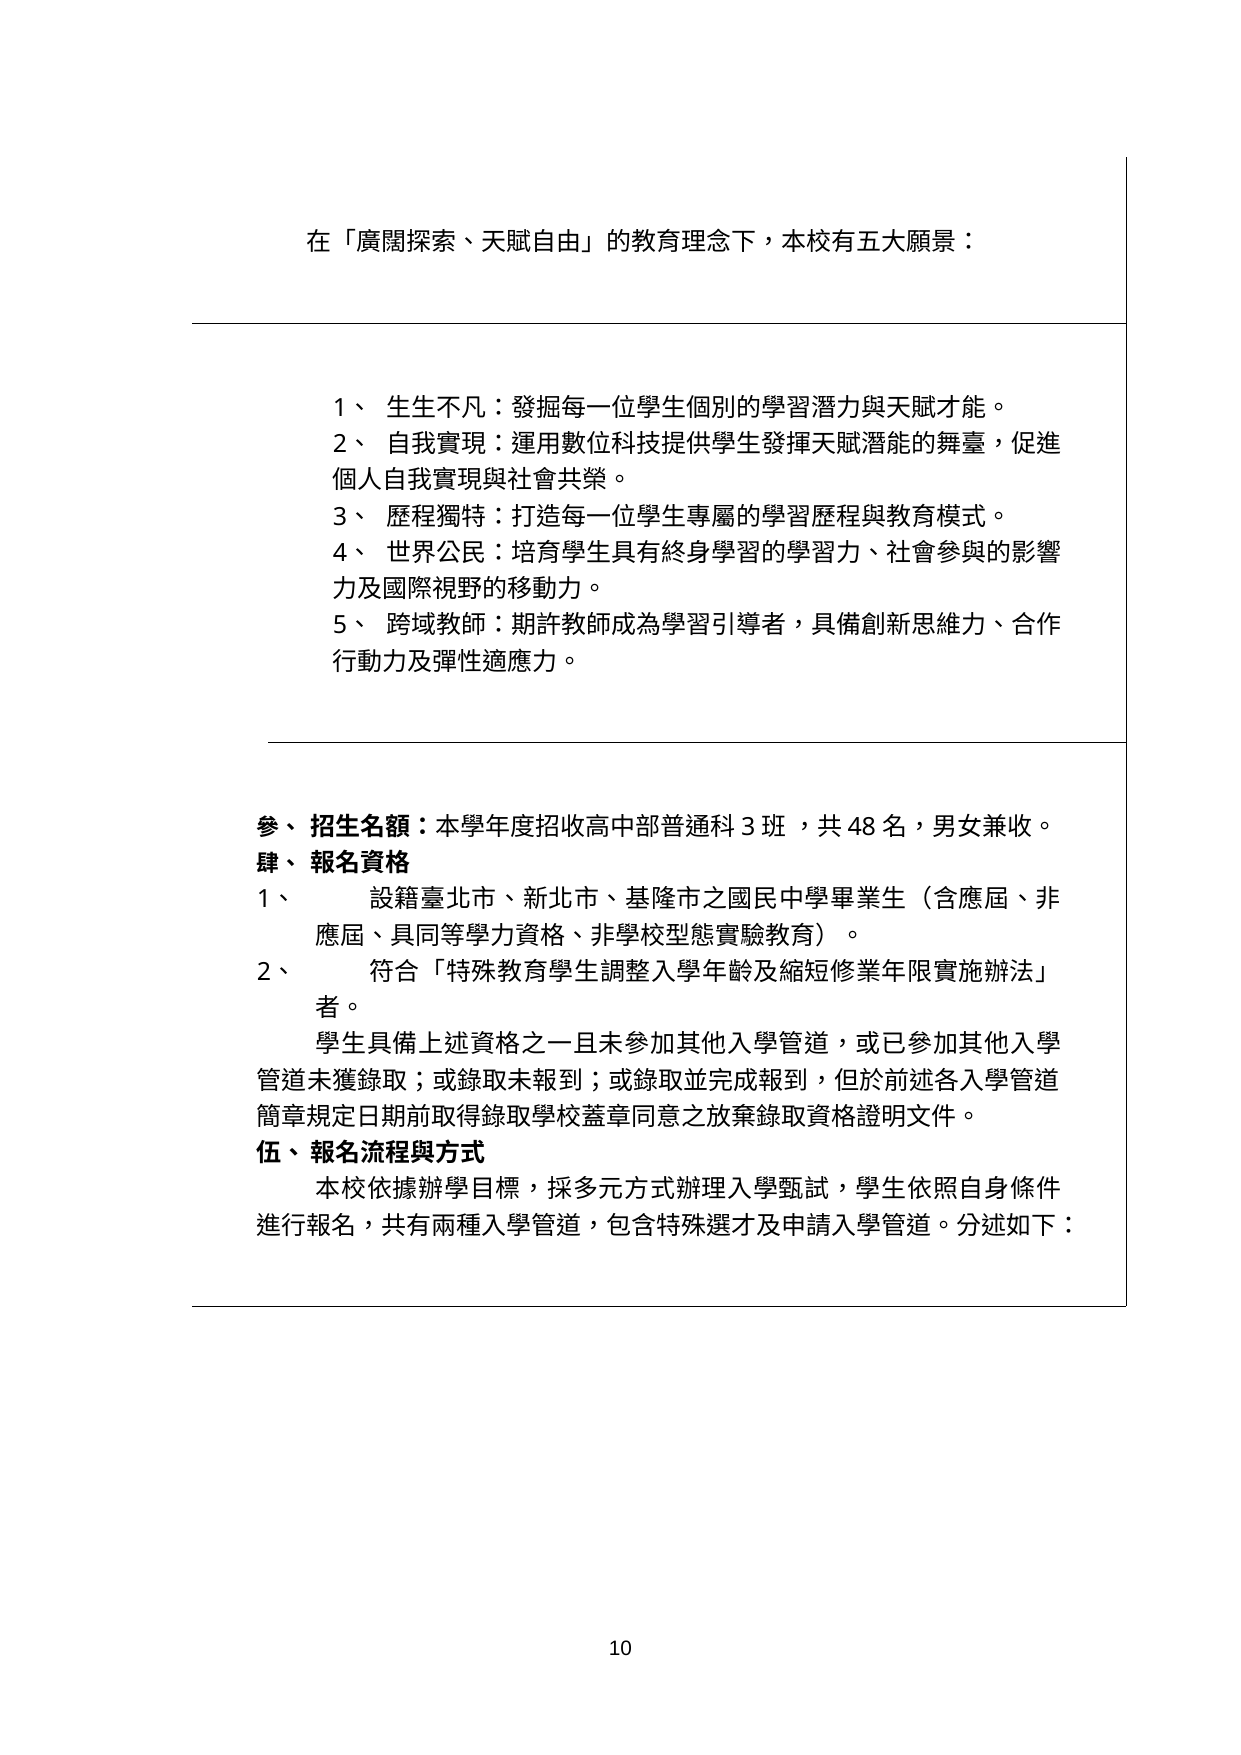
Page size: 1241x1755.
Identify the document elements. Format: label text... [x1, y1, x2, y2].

text 在「廣闊探索、天賦自由」的教育理念下，本校有五大願景： [192, 157, 1126, 323]
list 跨域教師：期許教師成為學習引導者，具備創新思維力、合作行動力及彈性適應力。 [268, 605, 1126, 742]
list 生生不凡：發掘每一位學生個別的學習潛力與天賦才能。 [268, 323, 1126, 423]
list 報名流程與方式 [192, 1133, 1126, 1169]
list 世界公民：培育學生具有終身學習的學習力、社會參與的影響力及國際視野的移動力。 [268, 532, 1126, 605]
list 自我實現：運用數位科技提供學生發揮天賦潛能的舞臺，促進個人自我實現與社會共榮。 [268, 423, 1126, 496]
text 學生具備上述資格之一且未參加其他入學管道，或已參加其他入學管道未獲錄取；或錄取未報到；或錄取並完成報到，但於前述各入學管道簡章規定日期前取得錄取學校蓋章同意之放棄錄取資格證明文件。 [192, 1024, 1126, 1133]
text 本校依據辦學目標，採多元方式辦理入學甄試，學生依照自身條件進行報名，共有兩種入學管道，包含特殊選才及申請入學管道。分述如下： [192, 1169, 1126, 1306]
list 歷程獨特：打造每一位學生專屬的學習歷程與教育模式。 [268, 496, 1126, 532]
list 招生名額：本學年度招收高中部普通科 3 班 ，共48 名，男女兼收。 [192, 742, 1126, 843]
list 設籍臺北市、新北市、基隆市之國民中學畢業生（含應屆、非應屆、具同等學力資格、非學校型態實驗教育）。 [192, 879, 1126, 951]
list 符合「特殊教育學生調整入學年齡及縮短修業年限實施辦法」者。 [192, 951, 1126, 1024]
list 報名資格 [192, 843, 1126, 879]
